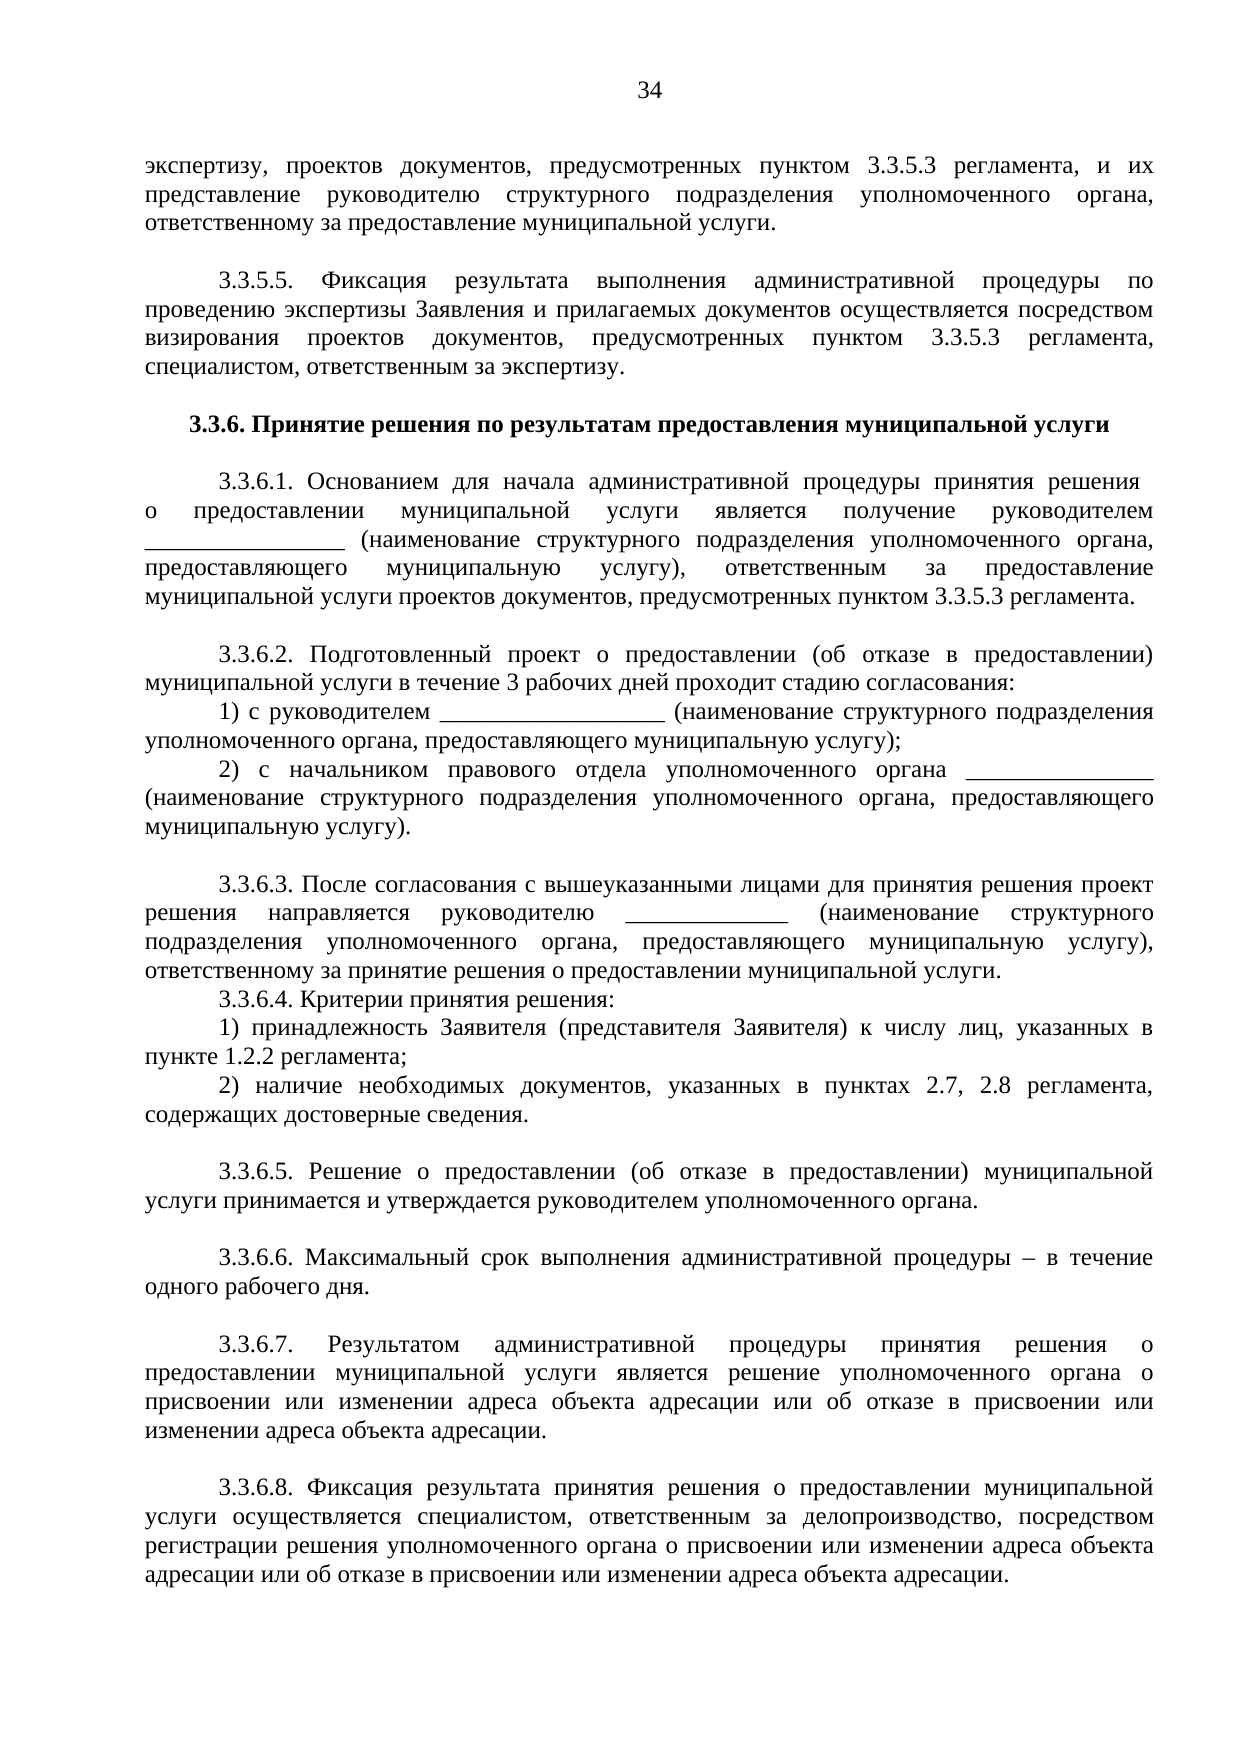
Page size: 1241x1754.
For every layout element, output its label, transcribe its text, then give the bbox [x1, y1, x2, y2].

text 1) с руководителем __________________ (наименование структурного подразделения уполномоченного органа, предоставляющего муниципальную услугу); [144, 696, 1154, 754]
text 3.3.6.4. Критерии принятия решения: [144, 984, 1154, 1012]
text 3.3.6.7. Результатом административной процедуры принятия решения о предоставлении муниципальной услуги является решение уполномоченного органа о присвоении или изменении адреса объекта адресации или об отказе в присвоении или изменении адреса объекта адресации. [144, 1329, 1154, 1444]
text 2) наличие необходимых документов, указанных в пунктах 2.7, 2.8 регламента, содержащих достоверные сведения. [144, 1070, 1154, 1127]
text 3.3.6.5. Решение о предоставлении (об отказе в предоставлении) муниципальной услуги принимается и утверждается руководителем уполномоченного органа. [144, 1156, 1154, 1214]
text 3.3.6.2. Подготовленный проект о предоставлении (об отказе в предоставлении) муниципальной услуги в течение 3 рабочих дней проходит стадию согласования: [144, 639, 1154, 696]
text 3.3.6.8. Фиксация результата принятия решения о предоставлении муниципальной услуги осуществляется специалистом, ответственным за делопроизводство, посредством регистрации решения уполномоченного органа о присвоении или изменении адреса объекта адресации или об отказе в присвоении или изменении адреса объекта адресации. [144, 1472, 1154, 1587]
text экспертизу, проектов документов, предусмотренных пунктом 3.3.5.3 регламента, и их представление руководителю структурного подразделения уполномоченного органа, ответственному за предоставление муниципальной услуги. [144, 150, 1154, 236]
text 3.3.6. Принятие решения по результатам предоставления муниципальной услуги [144, 409, 1154, 437]
text 1) принадлежность Заявителя (представителя Заявителя) к числу лиц, указанных в пункте 1.2.2 регламента; [144, 1012, 1154, 1070]
text 3.3.5.5. Фиксация результата выполнения административной процедуры по проведению экспертизы Заявления и прилагаемых документов осуществляется посредством визирования проектов документов, предусмотренных пунктом 3.3.5.3 регламента, специалистом, ответственным за экспертизу. [144, 265, 1154, 380]
text 2) с начальником правового отдела уполномоченного органа _______________ (наименование структурного подразделения уполномоченного органа, предоставляющего муниципальную услугу). [144, 754, 1154, 840]
text 3.3.6.3. После согласования с вышеуказанными лицами для принятия решения проект решения направляется руководителю _____________ (наименование структурного подразделения уполномоченного органа, предоставляющего муниципальную услугу), ответственному за принятие решения о предоставлении муниципальной услуги. [144, 869, 1154, 984]
text 3.3.6.1. Основанием для начала административной процедуры принятия решения о предоставлении муниципальной услуги является получение руководителем ________________ (наименование структурного подразделения уполномоченного органа, предоставляющего муниципальную услугу), ответственным за предоставление муниципальной услуги проектов документов, предусмотренных пунктом 3.3.5.3 регламента. [144, 466, 1154, 610]
text 3.3.6.6. Максимальный срок выполнения административной процедуры – в течение одного рабочего дня. [144, 1242, 1154, 1300]
